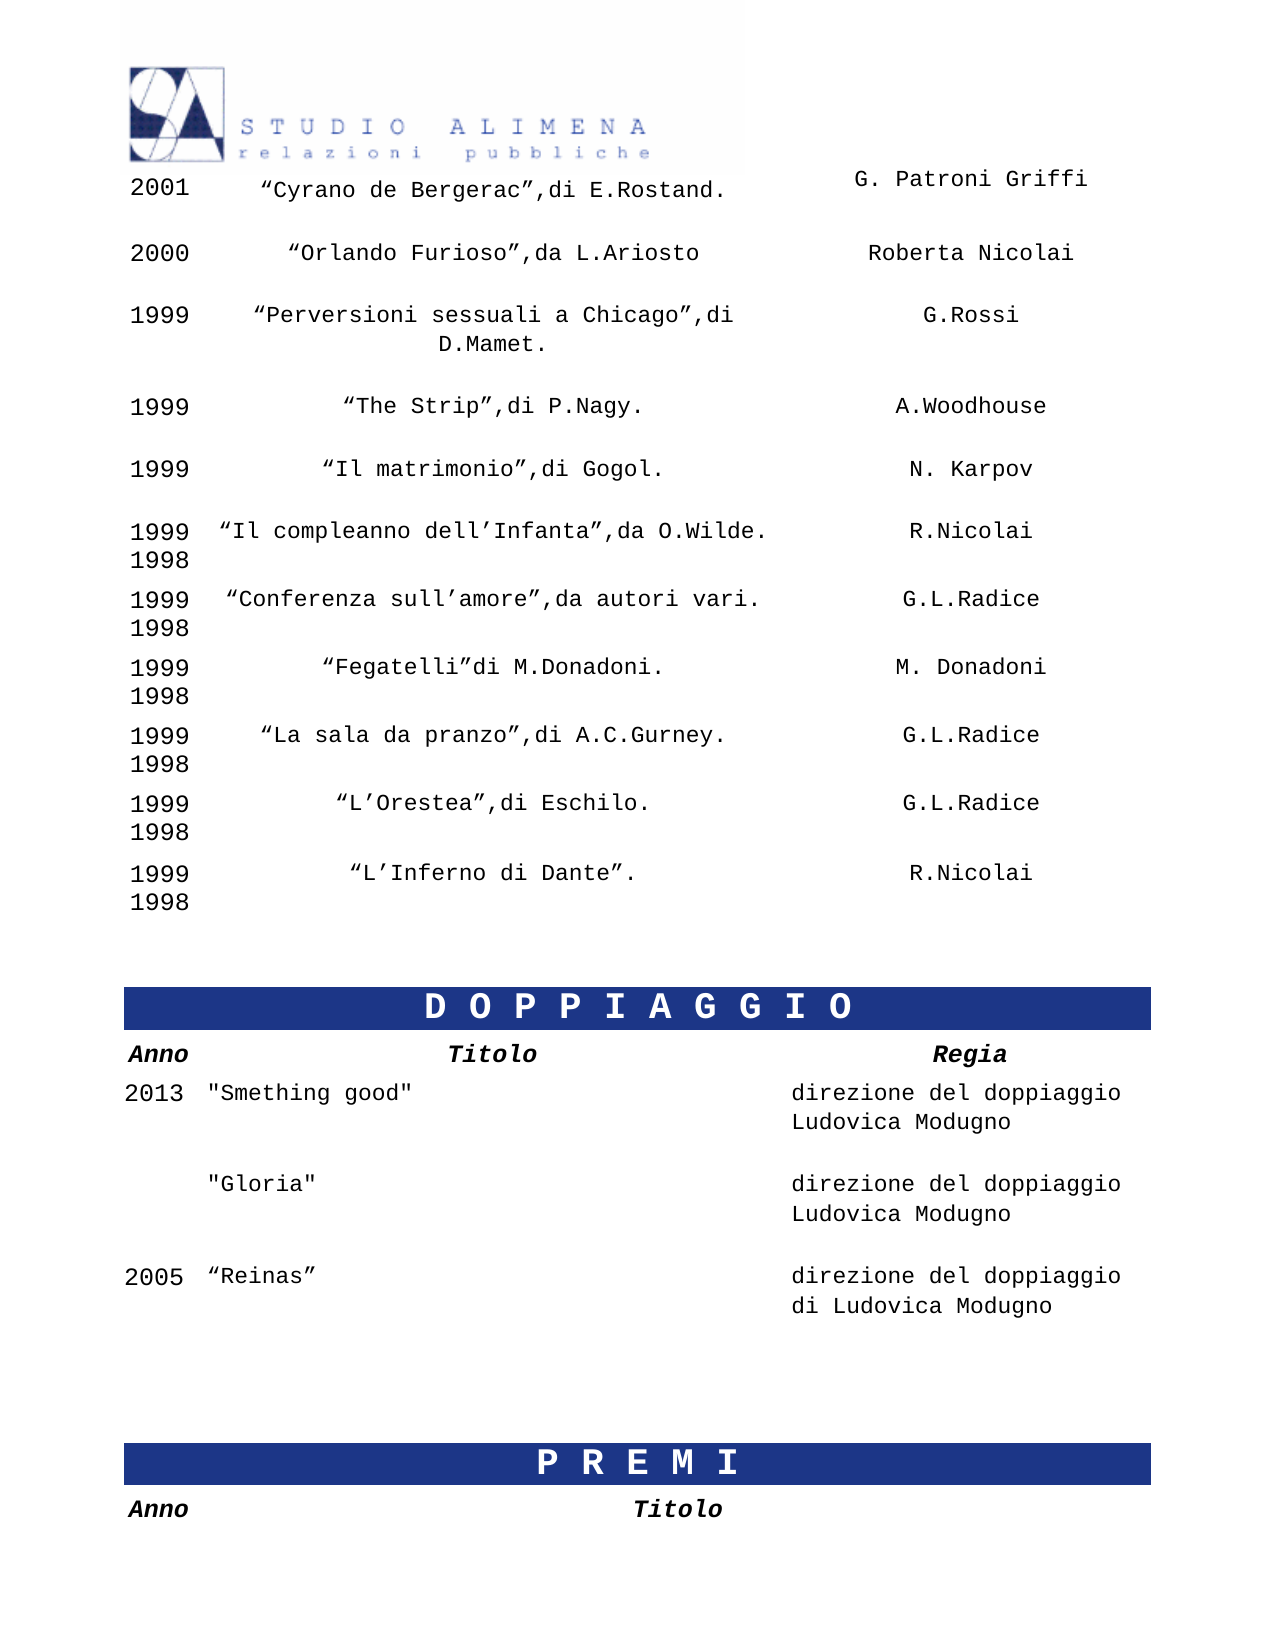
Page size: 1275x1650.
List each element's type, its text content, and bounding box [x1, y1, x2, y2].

table_cell "Gloria" [201, 1167, 785, 1259]
table_cell 1999 [118, 389, 201, 451]
table_cell 1999 [118, 297, 201, 389]
table_cell direzione del doppiaggio Ludovica Modugno [785, 1167, 1157, 1259]
table_cell 1999 1998 [118, 786, 201, 856]
table_cell “Perversioni sessuali a Chicago”,di D.Mamet. [201, 297, 785, 389]
table_cell Regia [785, 1035, 1157, 1075]
table_cell G.L.Radice [785, 581, 1157, 649]
table_cell 2001 [118, 161, 201, 235]
table_cell A.Woodhouse [785, 389, 1157, 451]
table_cell “L’Inferno di Dante”. [201, 856, 785, 924]
table_cell Roberta Nicolai [785, 235, 1157, 297]
table_cell “L’Orestea”,di Eschilo. [201, 786, 785, 856]
table_cell N. Karpov [785, 451, 1157, 513]
table_cell “Orlando Furioso”,da L.Ariosto [201, 235, 785, 297]
table_cell “Reinas” [201, 1259, 785, 1351]
table_cell direzione del doppiaggio di Ludovica Modugno [785, 1259, 1157, 1351]
table_cell “Conferenza sull’amore”,da autori vari. [201, 581, 785, 649]
table_cell “Fegatelli”di M.Donadoni. [201, 650, 785, 718]
table_cell M. Donadoni [785, 650, 1157, 718]
table_cell 2005 [118, 1259, 201, 1351]
table_cell [118, 1167, 201, 1259]
table_cell 1999 1998 [118, 718, 201, 786]
table_cell 2000 [118, 235, 201, 297]
table_cell Titolo [201, 1491, 1157, 1531]
table_cell 1999 1998 [118, 513, 201, 581]
table_cell Titolo [201, 1035, 785, 1075]
table_cell G.Rossi [785, 297, 1157, 389]
table_cell G.L.Radice [785, 786, 1157, 856]
table_cell G.L.Radice [785, 718, 1157, 786]
table_cell “The Strip”,di P.Nagy. [201, 389, 785, 451]
table_cell 2013 [118, 1075, 201, 1167]
table_header D O P P I A G G I O [118, 981, 1157, 1035]
table_cell 1999 1998 [118, 856, 201, 924]
table_cell "Smething good" [201, 1075, 785, 1167]
table_cell G. Patroni Griffi [785, 161, 1157, 235]
table_cell R.Nicolai [785, 856, 1157, 924]
table_cell “Il matrimonio”,di Gogol. [201, 451, 785, 513]
table_cell 1999 [118, 451, 201, 513]
table_cell Anno [118, 1491, 201, 1531]
table_cell Anno [118, 1035, 201, 1075]
table_cell direzione del doppiaggio Ludovica Modugno [785, 1075, 1157, 1167]
table_cell 1999 1998 [118, 581, 201, 649]
table_cell “La sala da pranzo”,di A.C.Gurney. [201, 718, 785, 786]
table_cell “Il compleanno dell’Infanta”,da O.Wilde. [201, 513, 785, 581]
table_cell 1999 1998 [118, 650, 201, 718]
table_cell “Cyrano de Bergerac”,di E.Rostand. [201, 161, 785, 235]
table_cell R.Nicolai [785, 513, 1157, 581]
table_header P R E M I [118, 1437, 1157, 1491]
